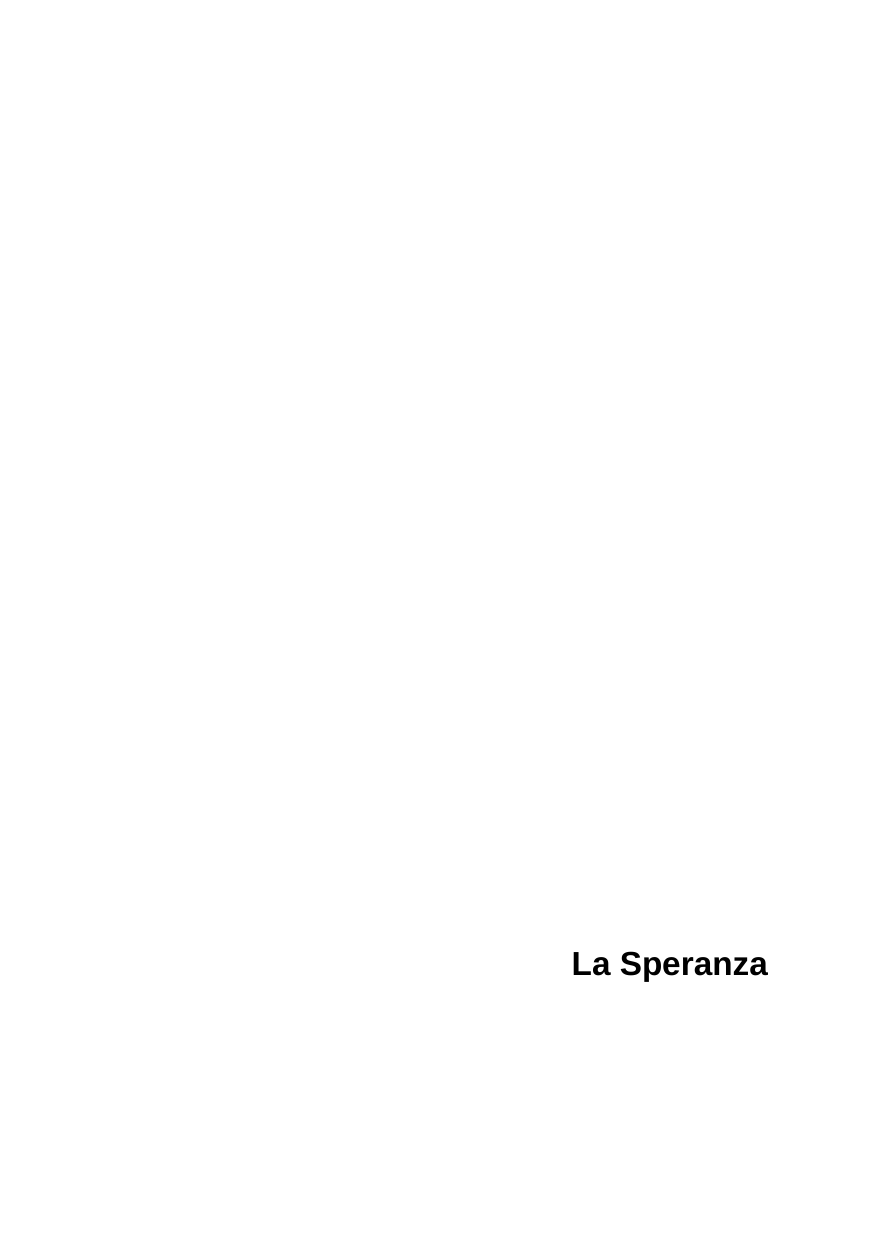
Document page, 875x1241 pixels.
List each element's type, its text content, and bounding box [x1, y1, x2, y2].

subtitle La Speranza [106, 944, 768, 982]
